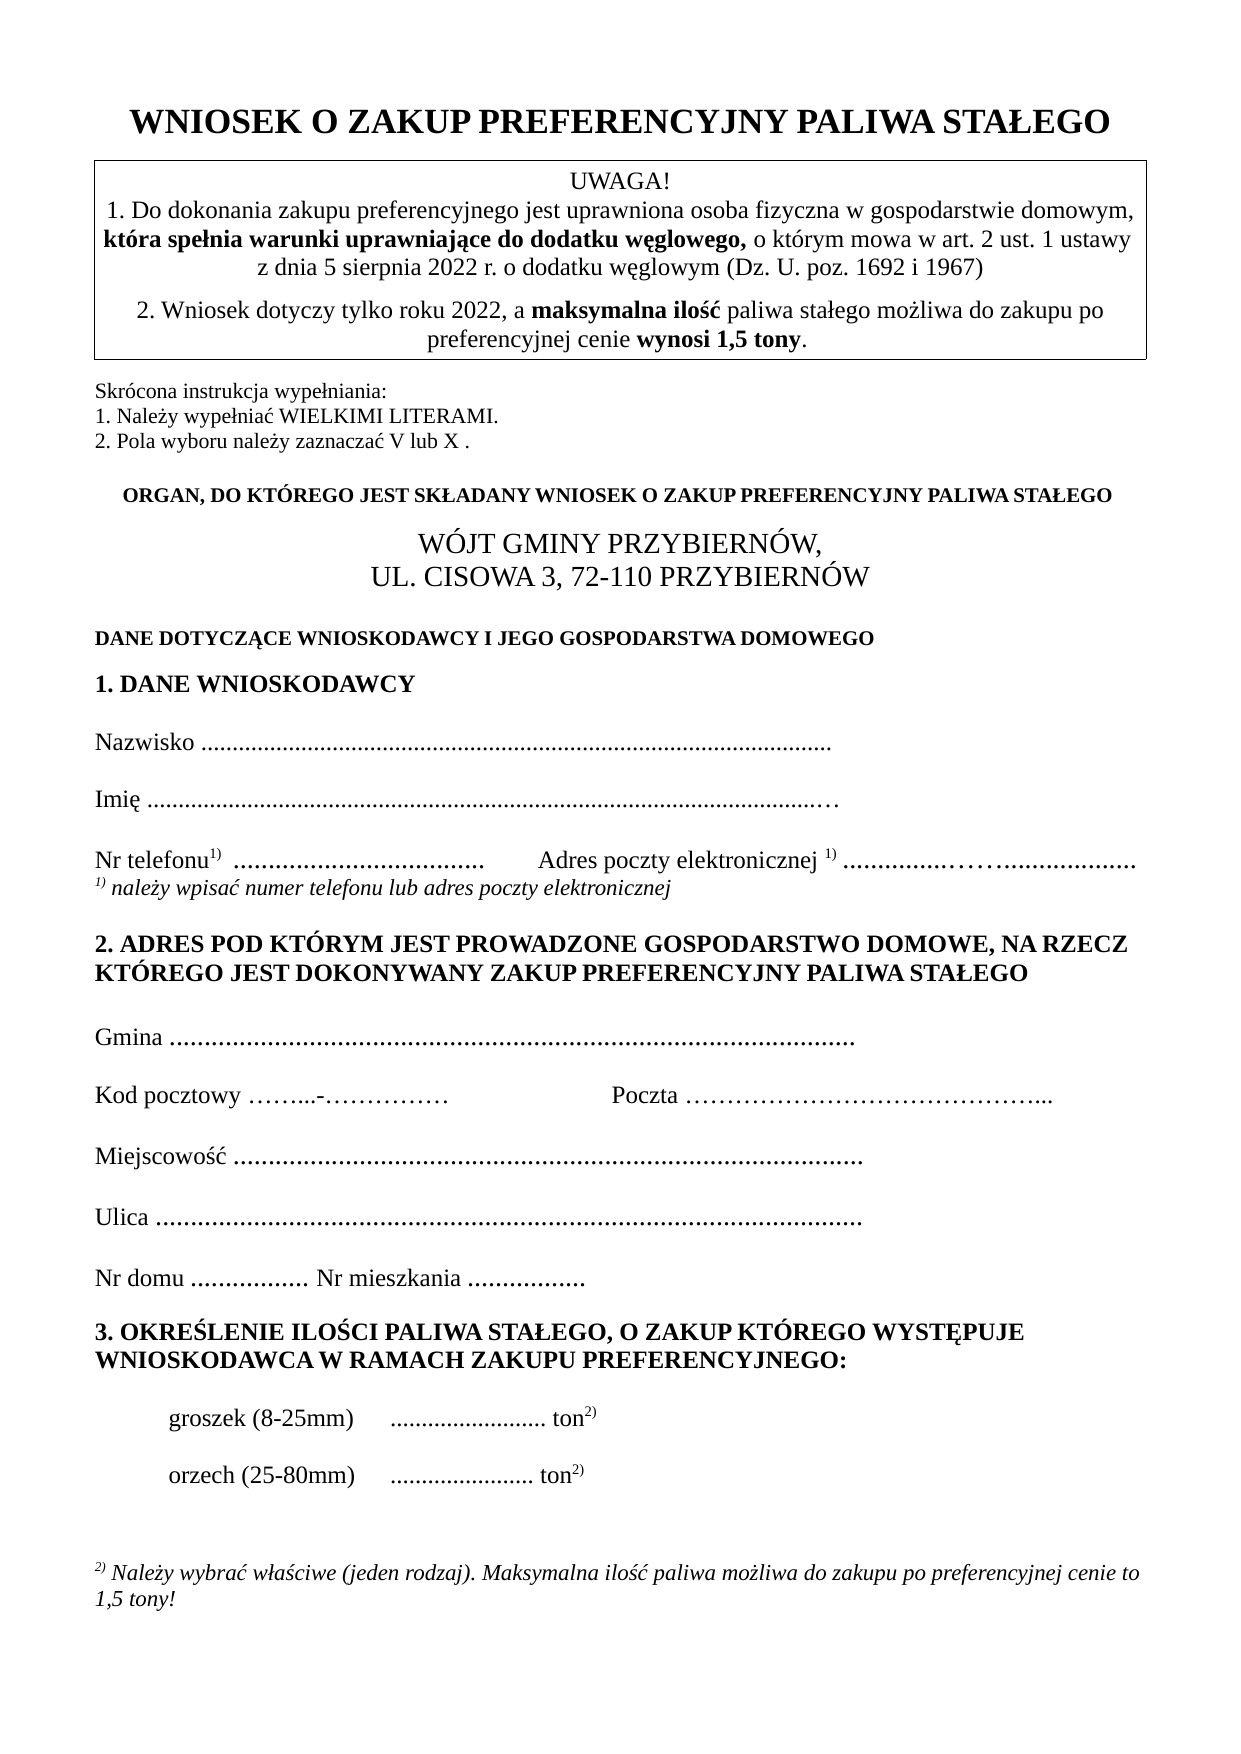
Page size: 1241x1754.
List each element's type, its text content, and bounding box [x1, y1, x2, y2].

text WNIOSEK O ZAKUP PREFERENCYJNY PALIWA STAŁEGO [94, 100, 1146, 141]
text ORGAN, DO KTÓREGO JEST SKŁADANY WNIOSEK O ZAKUP PREFERENCYJNY PALIWA STAŁEGO [94, 482, 1146, 507]
text 2) Należy wybrać właściwe (jeden rodzaj). Maksymalna ilość paliwa możliwa do zakupu po preferencyjnej cenie to 1,5 tony! [94, 1559, 1146, 1611]
text 2. ADRES POD KTÓRYM JEST PROWADZONE GOSPODARSTWO DOMOWE, NA RZECZ KTÓREGO JEST DOKONYWANY ZAKUP PREFERENCYJNY PALIWA STAŁEGO [94, 929, 1146, 987]
text groszek (8-25mm) ......................... ton2) [94, 1403, 1146, 1461]
text 1. DANE WNIOSKODAWCY [94, 669, 1146, 698]
text Imię ...........................................................................................................… [94, 784, 1146, 813]
text Gmina .................................................................................................. [94, 1019, 1146, 1081]
text Skrócona instrukcja wypełniania: 1. Należy wypełniać WIELKIMI LITERAMI. 2. Pola wyboru należy zaznaczać V lub X . [94, 378, 1146, 454]
text Ulica ..................................................................................................... [94, 1199, 1146, 1260]
text Miejscowość .......................................................................................... [94, 1138, 1146, 1199]
text DANE DOTYCZĄCE WNIOSKODAWCY I JEGO GOSPODARSTWA DOMOWEGO [94, 622, 1146, 650]
text orzech (25-80mm) ....................... ton2) [94, 1461, 1146, 1518]
text Nr domu ................. Nr mieszkania ................. [94, 1260, 1146, 1293]
text 3. OKREŚLENIE ILOŚCI PALIWA STAŁEGO, O ZAKUP KTÓREGO WYSTĘPUJE WNIOSKODAWCA W RAMACH ZAKUPU PREFERENCYJNEGO: [94, 1317, 1146, 1374]
table_header UWAGA! 1. Do dokonania zakupu preferencyjnego jest uprawniona osoba fizyczna w gospodarstwie domowym, która spełnia warunki uprawniające do dodatku węglowego, o którym mowa w art. 2 ust. 1 ustawy z dnia 5 sierpnia 2022 r. o dodatku węglowym (Dz. U. poz. 1692 i 1967) 2. Wniosek dotyczy tylko roku 2022, a maksymalna ilość paliwa stałego możliwa do zakupu po preferencyjnej cenie wynosi 1,5 tony. [95, 161, 1146, 359]
text WÓJT GMINY PRZYBIERNÓW, UL. CISOWA 3, 72-110 PRZYBIERNÓW [94, 526, 1146, 593]
text Nr telefonu1) .................................... Adres poczty elektronicznej 1) ...............……................... 1) należy wpisać numer telefonu lub adres poczty elektronicznej [94, 842, 1146, 901]
text Nazwisko ..................................................................................................... [94, 727, 1146, 756]
text Kod pocztowy ……...-…………… Poczta ……………………………………... [94, 1081, 1146, 1138]
